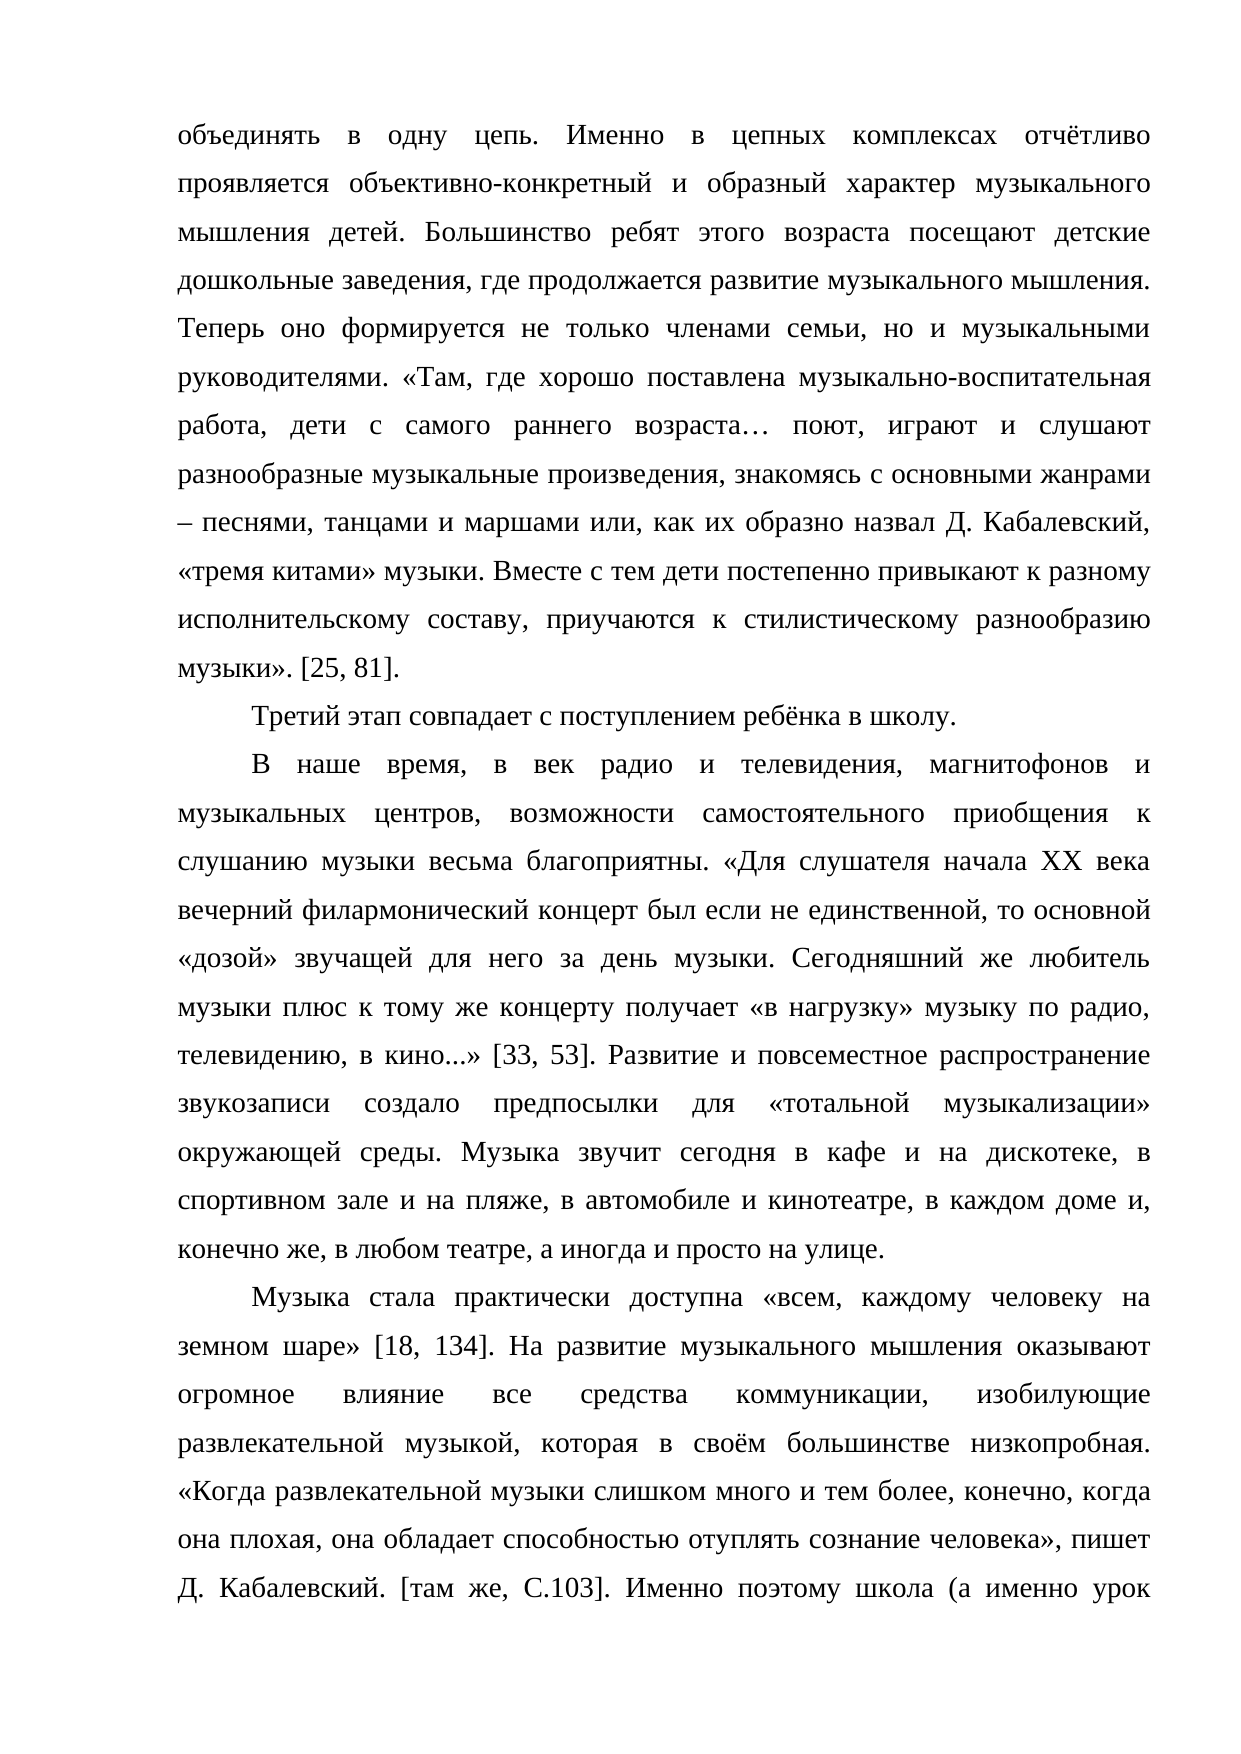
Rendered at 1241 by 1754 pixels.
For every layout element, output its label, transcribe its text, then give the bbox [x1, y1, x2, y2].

text Музыка стала практически доступна «всем, каждому человеку на земном шаре» [18, 134]. На развитие музыкального мышления оказывают огромное влияние все средства коммуникации, изобилующие развлекательной музыкой, которая в своём большинстве низкопробная. «Когда развлекательной музыки слишком много и тем более, конечно, когда она плохая, она обладает способностью отуплять сознание человека», пишет Д. Кабалевский. [там же, С.103]. Именно поэтому школа (а именно урок [177, 1281, 1152, 1603]
text Третий этап совпадает с поступлением ребёнка в школу. [177, 699, 1152, 732]
text В наше время, в век радио и телевидения, магнитофонов и музыкальных центров, возможности самостоятельного приобщения к слушанию музыки весьма благоприятны. «Для слушателя начала XX века вечерний филармонический концерт был если не единственной, то основной «дозой» звучащей для него за день музыки. Сегодняшний же любитель музыки плюс к тому же концерту получает «в нагрузку» музыку по радио, телевидению, в кино...» [33, 53]. Развитие и повсеместное распространение звукозаписи создало предпосылки для «тотальной музыкализации» окружающей среды. Музыка звучит сегодня в кафе и на дискотеке, в спортивном зале и на пляже, в автомобиле и кинотеатре, в каждом доме и, конечно же, в любом театре, а иногда и просто на улице. [177, 748, 1152, 1264]
text объединять в одну цепь. Именно в цепных комплексах отчётливо проявляется объективно-конкретный и образный характер музыкального мышления детей. Большинство ребят этого возраста посещают детские дошкольные заведения, где продолжается развитие музыкального мышления. Теперь оно формируется не только членами семьи, но и музыкальными руководителями. «Там, где хорошо поставлена музыкально-воспитательная работа, дети с самого раннего возраста… поют, играют и слушают разнообразные музыкальные произведения, знакомясь с основными жанрами – песнями, танцами и маршами или, как их образно назвал Д. Кабалевский, «тремя китами» музыки. Вместе с тем дети постепенно привыкают к разному исполнительскому составу, приучаются к стилистическому разнообразию музыки». [25, 81]. [177, 118, 1152, 683]
